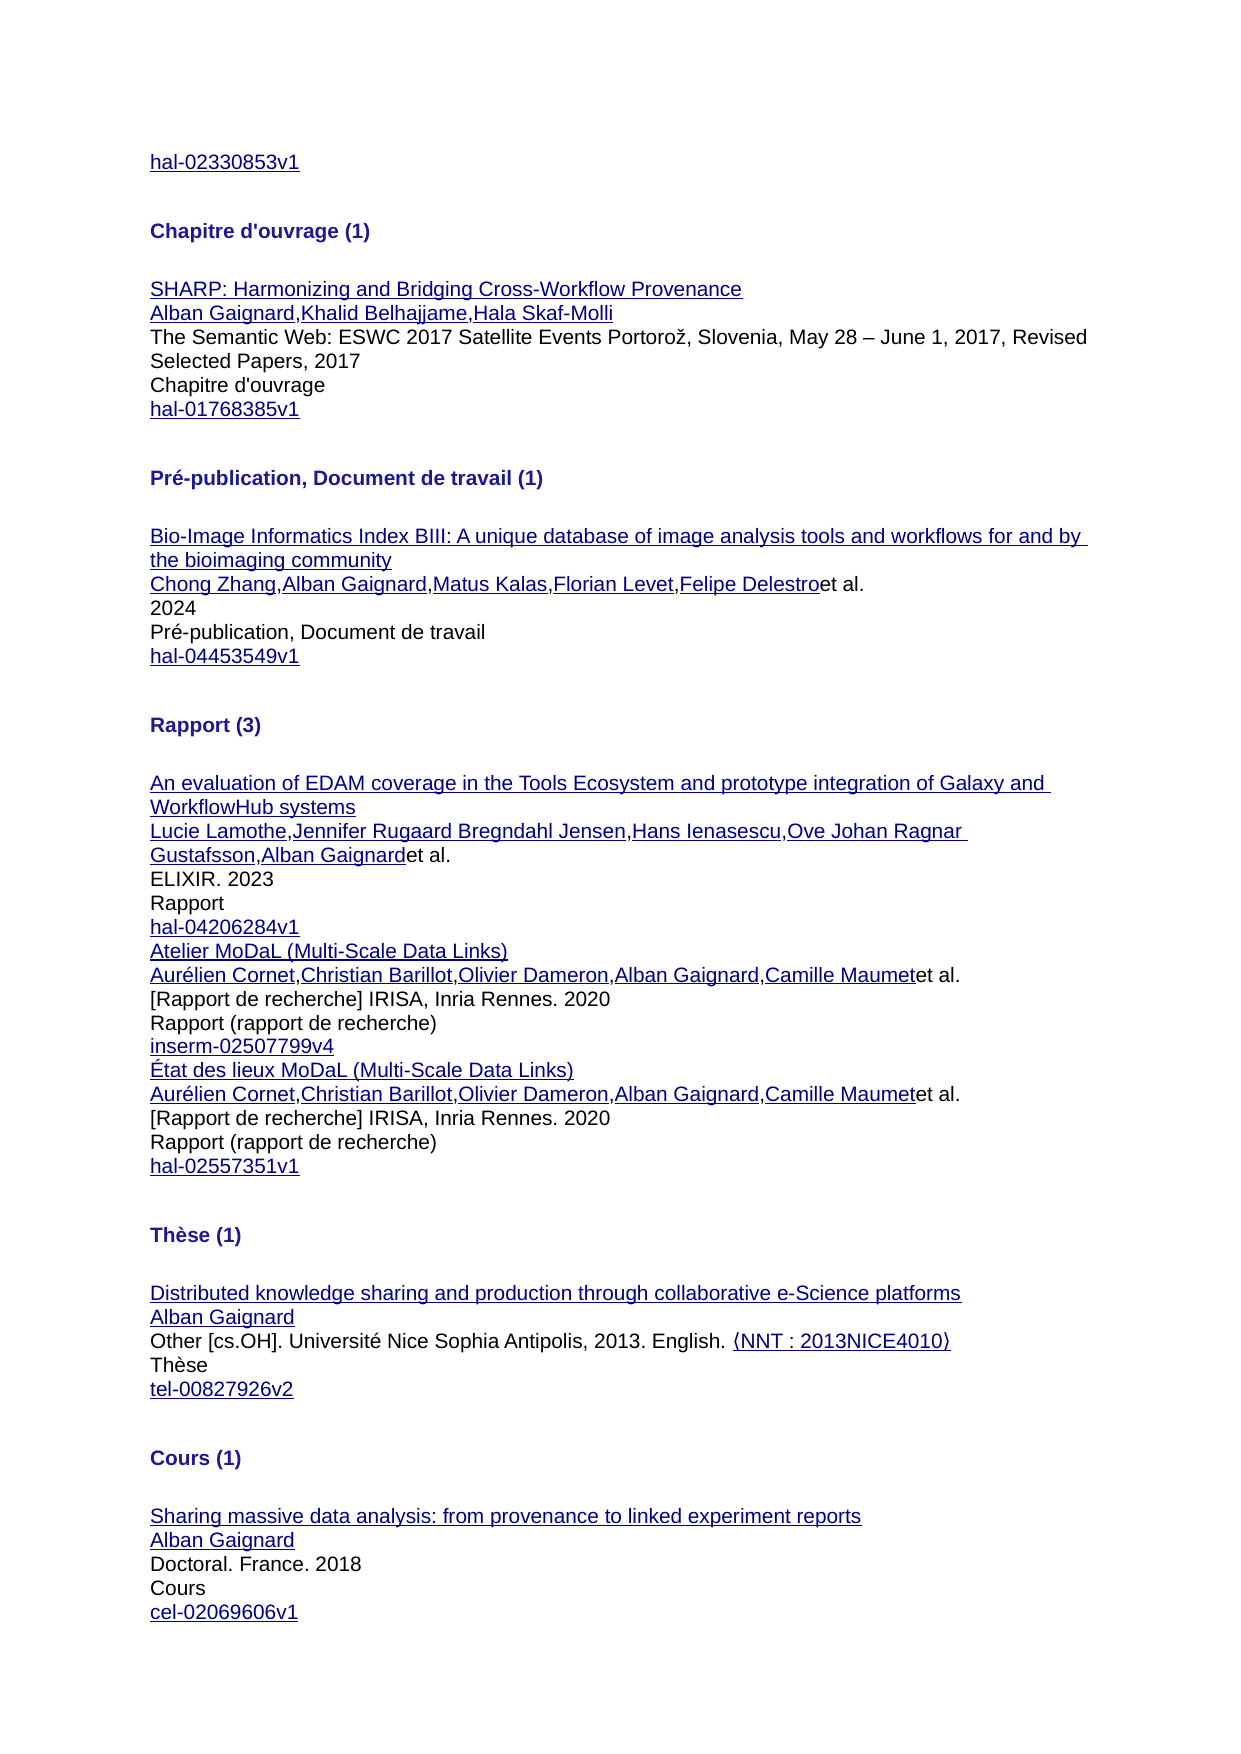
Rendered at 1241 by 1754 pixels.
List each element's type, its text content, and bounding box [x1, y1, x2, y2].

table_header An evaluation of EDAM coverage in the Tools Ecosystem and prototype integration of Galaxy and WorkflowHub systems Lucie Lamothe,Jennifer Rugaard Bregndahl Jensen,Hans Ienasescu,Ove Johan Ragnar Gustafsson,Alban Gaignardet al. ELIXIR. 2023 Rapport hal-04206284v1 [150, 771, 1090, 938]
subtitle Rapport (3) [150, 712, 1090, 736]
table_header Bio-Image Informatics Index BIII: A unique database of image analysis tools and workflows for and by the bioimaging community Chong Zhang,Alban Gaignard,Matus Kalas,Florian Levet,Felipe Delestroet al. 2024 Pré-publication, Document de travail hal-04453549v1 [150, 524, 1090, 668]
table_cell Atelier MoDaL (Multi-Scale Data Links) Aurélien Cornet,Christian Barillot,Olivier Dameron,Alban Gaignard,Camille Maumetet al. [Rapport de recherche] IRISA, Inria Rennes. 2020 Rapport (rapport de recherche) inserm-02507799v4 [150, 939, 1090, 1058]
table_header Sharing massive data analysis: from provenance to linked experiment reports Alban Gaignard Doctoral. France. 2018 Cours cel-02069606v1 [150, 1504, 1090, 1624]
subtitle Chapitre d'ouvrage (1) [150, 219, 1090, 243]
table_header Distributed knowledge sharing and production through collaborative e-Science platforms Alban Gaignard Other [cs.OH]. Université Nice Sophia Antipolis, 2013. English. ⟨NNT : 2013NICE4010⟩ Thèse tel-00827926v2 [150, 1281, 1090, 1401]
subtitle Thèse (1) [150, 1223, 1090, 1247]
table_header SHARP: Harmonizing and Bridging Cross-Workflow Provenance Alban Gaignard,Khalid Belhajjame,Hala Skaf-Molli The Semantic Web: ESWC 2017 Satellite Events Portorož, Slovenia, May 28 – June 1, 2017, Revised Selected Papers, 2017 Chapitre d'ouvrage hal-01768385v1 [150, 277, 1090, 421]
table_cell hal-02330853v1 [150, 150, 1090, 174]
subtitle Pré-publication, Document de travail (1) [150, 466, 1090, 489]
subtitle Cours (1) [150, 1446, 1090, 1470]
table_cell État des lieux MoDaL (Multi-Scale Data Links) Aurélien Cornet,Christian Barillot,Olivier Dameron,Alban Gaignard,Camille Maumetet al. [Rapport de recherche] IRISA, Inria Rennes. 2020 Rapport (rapport de recherche) hal-02557351v1 [150, 1058, 1090, 1178]
